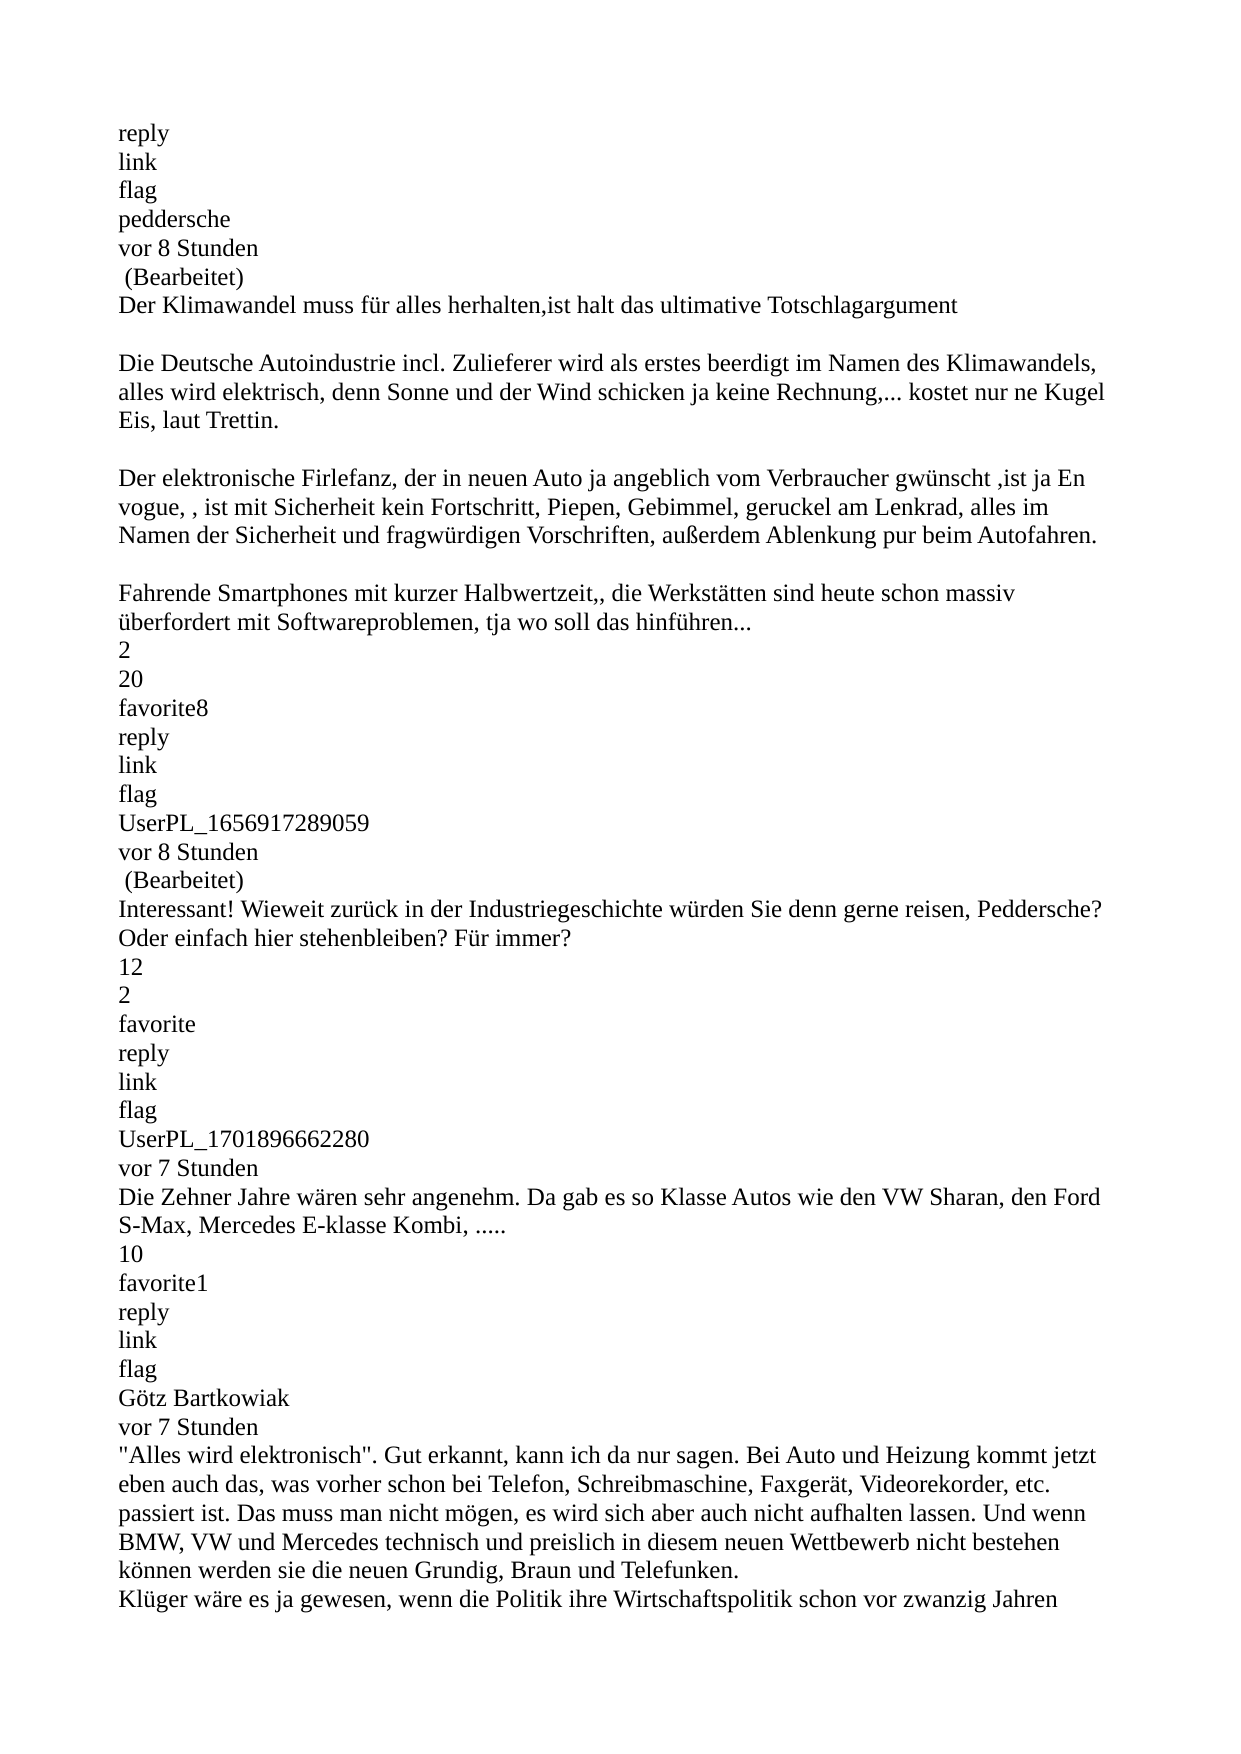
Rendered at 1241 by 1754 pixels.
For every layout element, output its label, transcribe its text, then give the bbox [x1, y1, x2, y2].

text link [118, 751, 1122, 779]
text favorite8 [118, 693, 1122, 722]
text 20 [118, 664, 1122, 693]
text reply [118, 1038, 1122, 1067]
text 2 [118, 981, 1122, 1009]
text reply [118, 118, 1122, 147]
text Die Zehner Jahre wären sehr angenehm. Da gab es so Klasse Autos wie den VW Sharan, den Ford S-Max, Mercedes E-klasse Kombi, ..... [118, 1182, 1122, 1239]
text "Alles wird elektronisch". Gut erkannt, kann ich da nur sagen. Bei Auto und Heizung kommt jetzt eben auch das, was vorher schon bei Telefon, Schreibmaschine, Faxgerät, Videorekorder, etc. passiert ist. Das muss man nicht mögen, es wird sich aber auch nicht aufhalten lassen. Und wenn BMW, VW und Mercedes technisch und preislich in diesem neuen Wettbewerb nicht bestehen können werden sie die neuen Grundig, Braun und Telefunken. Klüger wäre es ja gewesen, wenn die Politik ihre Wirtschaftspolitik schon vor zwanzig Jahren [118, 1441, 1122, 1613]
text Der Klimawandel muss für alles herhalten,ist halt das ultimative Totschlagargument Die Deutsche Autoindustrie incl. Zulieferer wird als erstes beerdigt im Namen des Klimawandels, alles wird elektrisch, denn Sonne und der Wind schicken ja keine Rechnung,... kostet nur ne Kugel Eis, laut Trettin. Der elektronische Firlefanz, der in neuen Auto ja angeblich vom Verbraucher gwünscht ,ist ja En vogue, , ist mit Sicherheit kein Fortschritt, Piepen, Gebimmel, geruckel am Lenkrad, alles im Namen der Sicherheit und fragwürdigen Vorschriften, außerdem Ablenkung pur beim Autofahren. Fahrende Smartphones mit kurzer Halbwertzeit,, die Werkstätten sind heute schon massiv überfordert mit Softwareproblemen, tja wo soll das hinführen... [118, 291, 1122, 636]
text flag [118, 1354, 1122, 1383]
text UserPL_1701896662280 [118, 1124, 1122, 1153]
text favorite [118, 1009, 1122, 1038]
text (Bearbeitet) [118, 866, 1122, 894]
text Götz Bartkowiak [118, 1383, 1122, 1412]
text vor 7 Stunden [118, 1153, 1122, 1182]
text peddersche [118, 204, 1122, 233]
text favorite1 [118, 1268, 1122, 1297]
text link [118, 147, 1122, 176]
text link [118, 1067, 1122, 1096]
text vor 8 Stunden [118, 837, 1122, 866]
text vor 7 Stunden [118, 1412, 1122, 1441]
text 2 [118, 636, 1122, 664]
text vor 8 Stunden [118, 233, 1122, 262]
text Interessant! Wieweit zurück in der Industriegeschichte würden Sie denn gerne reisen, Peddersche? Oder einfach hier stehenbleiben? Für immer? [118, 894, 1122, 952]
text 10 [118, 1239, 1122, 1268]
text link [118, 1326, 1122, 1354]
text 12 [118, 952, 1122, 981]
text flag [118, 1096, 1122, 1124]
text flag [118, 779, 1122, 808]
text (Bearbeitet) [118, 262, 1122, 291]
text flag [118, 176, 1122, 204]
text reply [118, 1297, 1122, 1326]
text UserPL_1656917289059 [118, 808, 1122, 837]
text reply [118, 722, 1122, 751]
